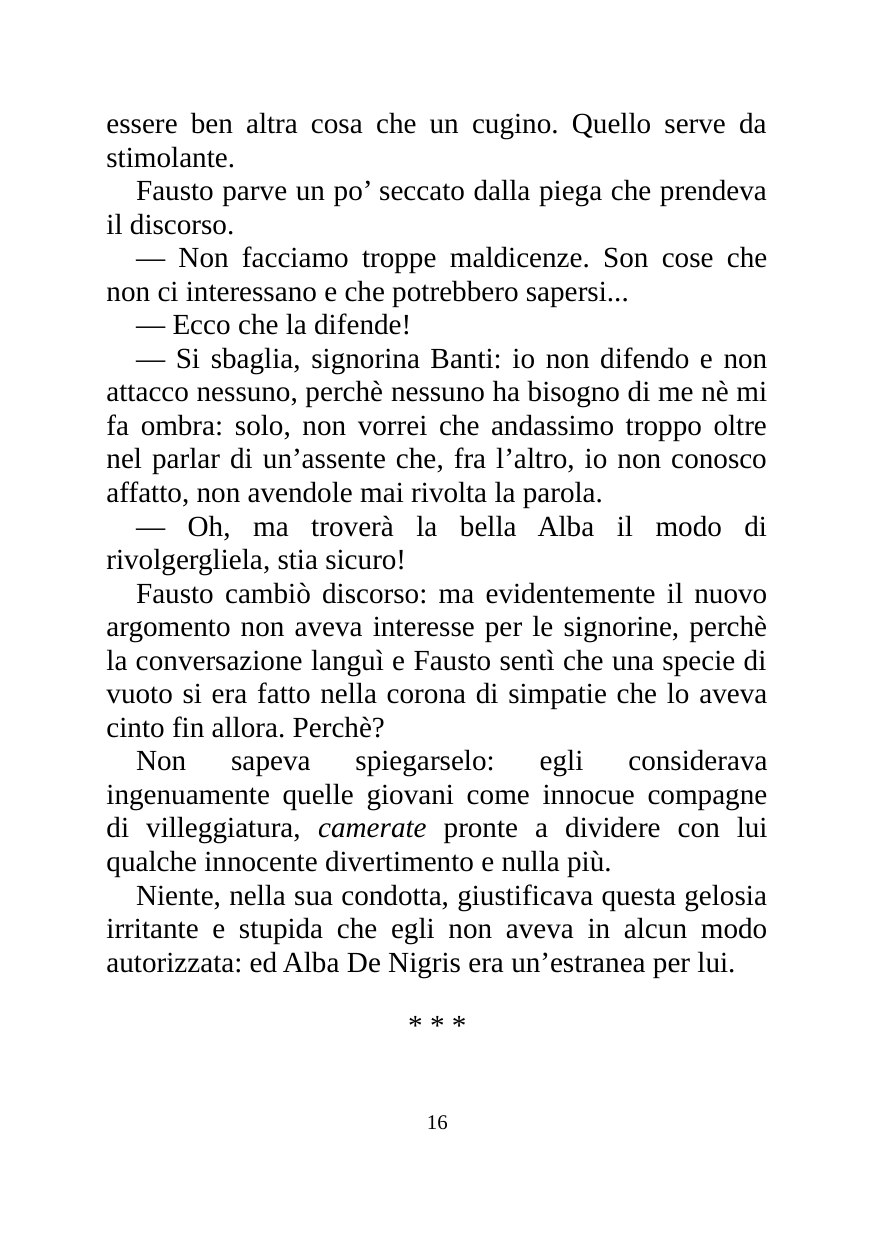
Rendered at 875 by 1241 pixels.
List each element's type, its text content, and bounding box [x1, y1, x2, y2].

text Non sapeva spiegarselo: egli considerava ingenuamente quelle giovani come innocue compagne di villeggiatura, camerate pronte a dividere con lui qualche innocente divertimento e nulla più. [106, 743, 768, 878]
text — Si sbaglia, signorina Banti: io non difendo e non attacco nessuno, perchè nessuno ha bisogno di me nè mi fa ombra: solo, non vorrei che andassimo troppo oltre nel parlar di un’assente che, fra l’altro, io non conosco affatto, non avendole mai rivolta la parola. [106, 341, 768, 509]
text Fausto parve un po’ seccato dalla piega che prendeva il discorso. [106, 173, 768, 240]
text — Oh, ma troverà la bella Alba il modo di rivolgergliela, stia sicuro! [106, 509, 768, 576]
text Niente, nella sua condotta, giustificava questa gelosia irritante e stupida che egli non aveva in alcun modo autorizzata: ed Alba De Nigris era un’estranea per lui. [106, 878, 768, 978]
text essere ben altra cosa che un cugino. Quello serve da stimolante. [106, 106, 768, 173]
text Fausto cambiò discorso: ma evidentemente il nuovo argomento non aveva interesse per le signorine, perchè la conversazione languì e Fausto sentì che una specie di vuoto si era fatto nella corona di simpatie che lo aveva cinto fin allora. Perchè? [106, 576, 768, 743]
text — Non facciamo troppe maldicenze. Son cose che non ci interessano e che potrebbero sapersi... [106, 240, 768, 307]
text * * * [106, 1008, 768, 1041]
text — Ecco che la difende! [106, 307, 768, 341]
